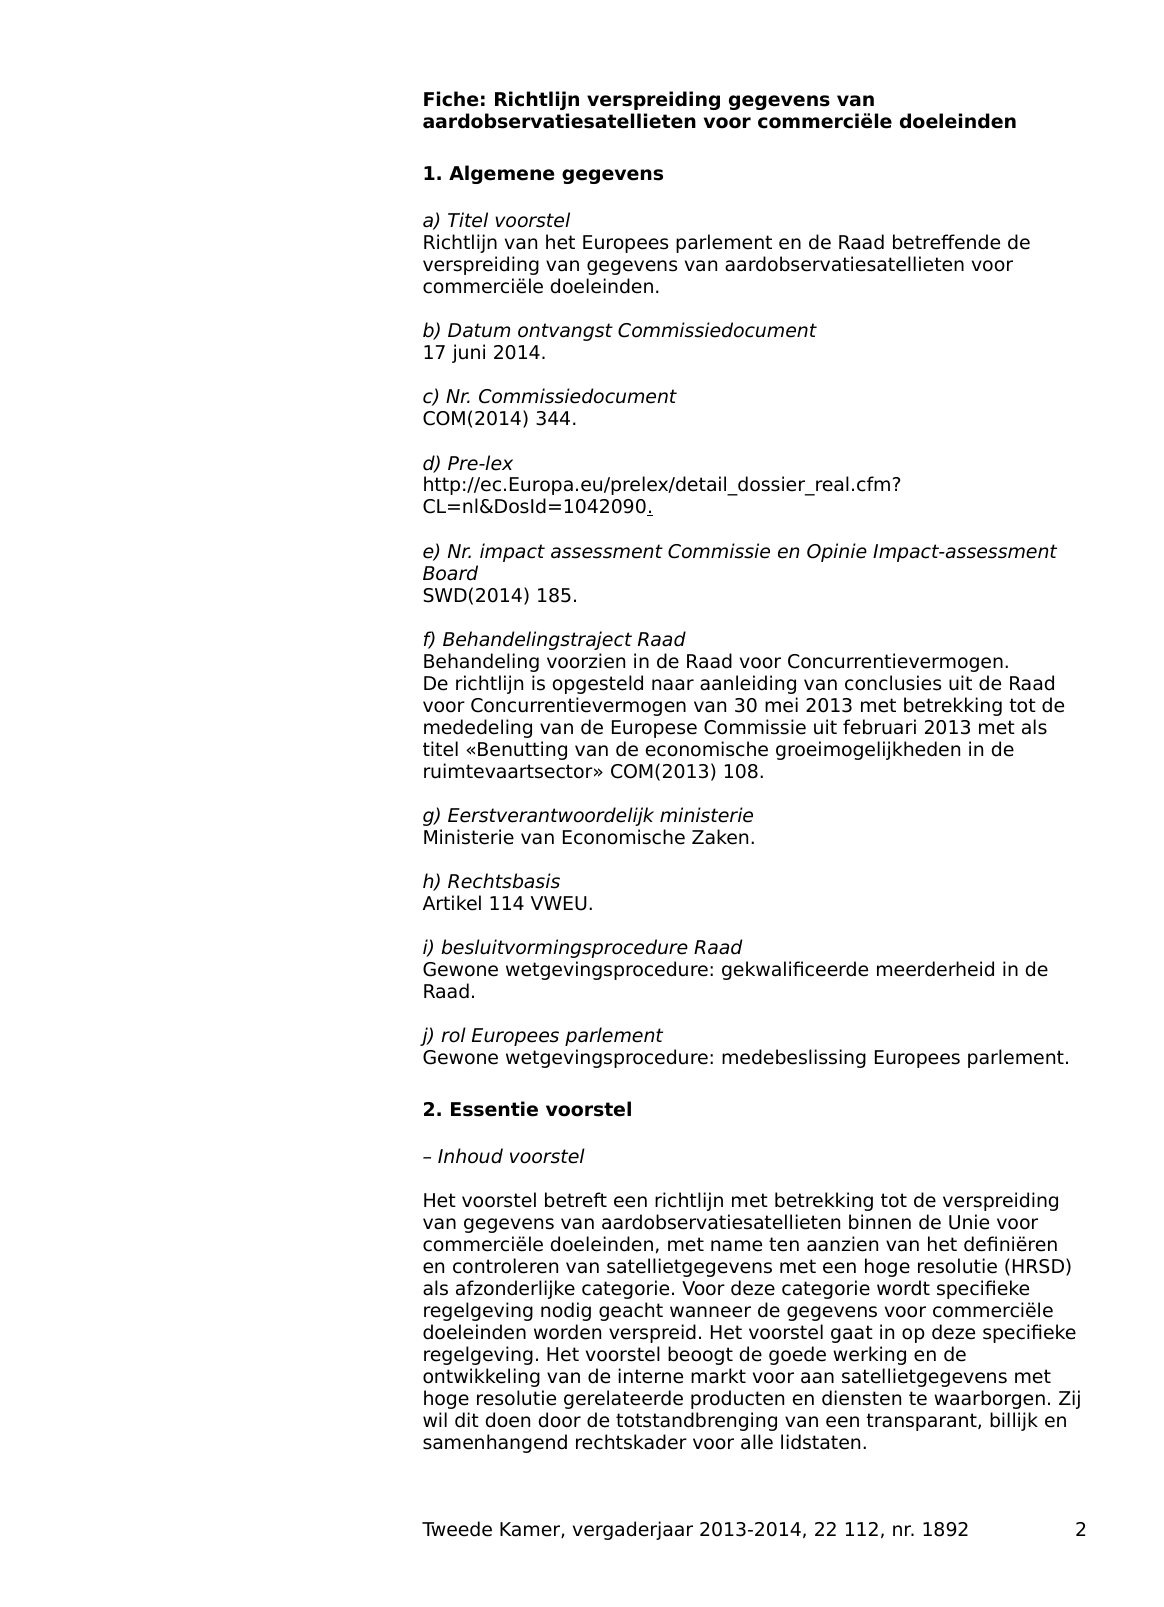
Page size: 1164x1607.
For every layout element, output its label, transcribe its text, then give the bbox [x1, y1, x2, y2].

subtitle – Inhoud voorstel [422, 1146, 1087, 1168]
text http://ec.Europa.eu/prelex/detail_dossier_real.cfm?CL=nl&DosId=1042090. [422, 474, 1087, 518]
text Gewone wetgevingsprocedure: gekwalificeerde meerderheid in de Raad. [422, 959, 1087, 1003]
text d) Pre-lex [422, 452, 1087, 474]
text g) Eerstverantwoordelijk ministerie [422, 805, 1087, 827]
text 17 juni 2014. [422, 342, 1087, 364]
subtitle 1. Algemene gegevens [422, 163, 1087, 185]
text Artikel 114 VWEU. [422, 893, 1087, 915]
text Het voorstel betreft een richtlijn met betrekking tot de verspreiding van gegevens van aardobservatiesatellieten binnen de Unie voor commerciële doeleinden, met name ten aanzien van het definiëren en controleren van satellietgegevens met een hoge resolutie (HRSD) als afzonderlijke categorie. Voor deze categorie wordt specifieke regelgeving nodig geacht wanneer de gegevens voor commerciële doeleinden worden verspreid. Het voorstel gaat in op deze specifieke regelgeving. Het voorstel beoogt de goede werking en de ontwikkeling van de interne markt voor aan satellietgegevens met hoge resolutie gerelateerde producten en diensten te waarborgen. Zij wil dit doen door de totstandbrenging van een transparant, billijk en samenhangend rechtskader voor alle lidstaten. [422, 1190, 1087, 1454]
text COM(2014) 344. [422, 408, 1087, 430]
subtitle 2. Essentie voorstel [422, 1099, 1087, 1121]
text Behandeling voorzien in de Raad voor Concurrentievermogen. [422, 651, 1087, 673]
text Gewone wetgevingsprocedure: medebeslissing Europees parlement. [422, 1047, 1087, 1069]
text e) Nr. impact assessment Commissie en Opinie Impact-assessment Board [422, 541, 1087, 584]
text SWD(2014) 185. [422, 584, 1087, 606]
text b) Datum ontvangst Commissiedocument [422, 320, 1087, 342]
text j) rol Europees parlement [422, 1025, 1087, 1047]
text a) Titel voorstel [422, 210, 1087, 232]
text h) Rechtsbasis [422, 871, 1087, 893]
text f) Behandelingstraject Raad [422, 629, 1087, 651]
text De richtlijn is opgesteld naar aanleiding van conclusies uit de Raad voor Concurrentievermogen van 30 mei 2013 met betrekking tot de mededeling van de Europese Commissie uit februari 2013 met als titel «Benutting van de economische groeimogelijkheden in de ruimtevaartsector» COM(2013) 108. [422, 673, 1087, 782]
text Richtlijn van het Europees parlement en de Raad betreffende de verspreiding van gegevens van aardobservatiesatellieten voor commerciële doeleinden. [422, 232, 1087, 298]
text i) besluitvormingsprocedure Raad [422, 937, 1087, 959]
subtitle Fiche: Richtlijn verspreiding gegevens van aardobservatiesatellieten voor commerciële doeleinden [422, 89, 1087, 133]
text c) Nr. Commissiedocument [422, 386, 1087, 408]
text Ministerie van Economische Zaken. [422, 827, 1087, 849]
